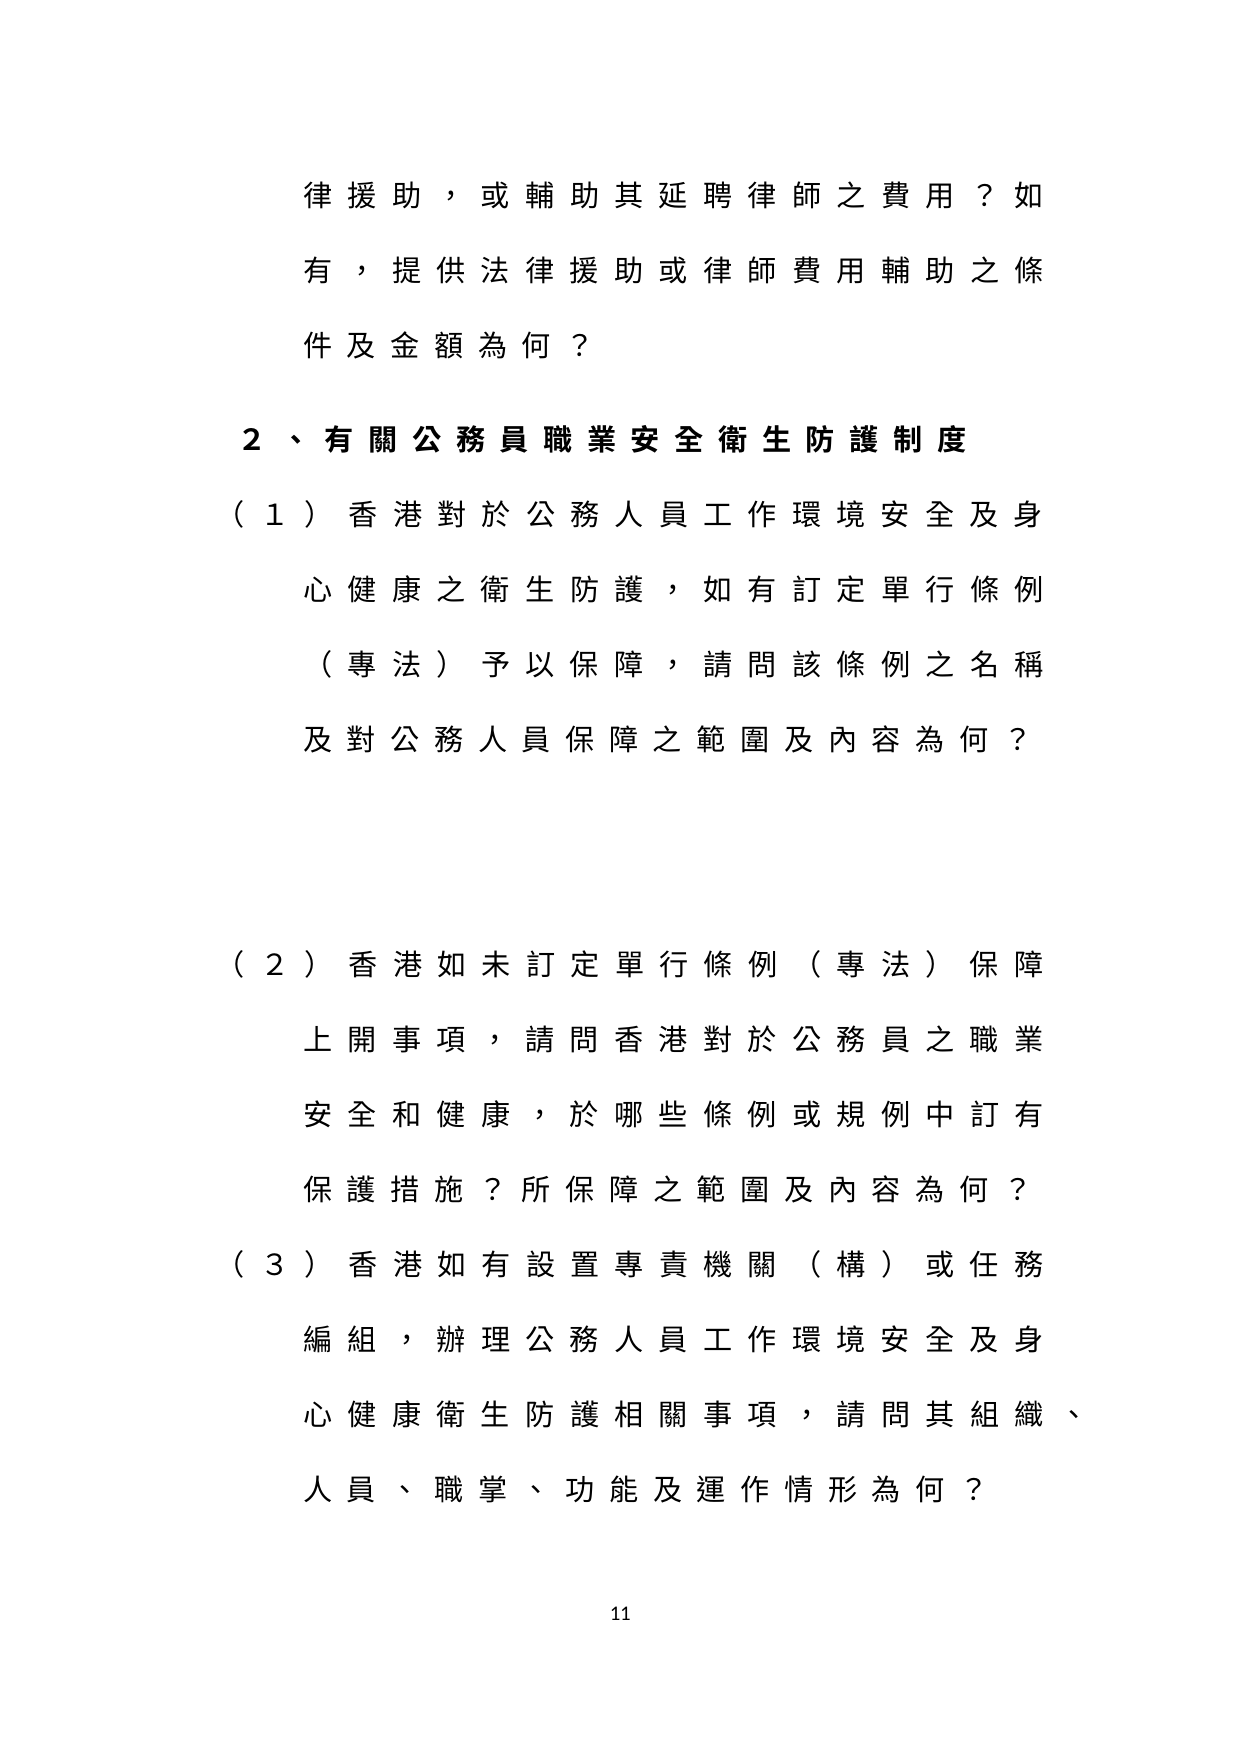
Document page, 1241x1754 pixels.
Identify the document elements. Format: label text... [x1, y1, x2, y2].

text （２）香港如未訂定單行條例（專法）保障上開事項，請問香港對於公務員之職業安全和健康，於哪些條例或規例中訂有保護措施？所保障之範圍及內容為何？ [199, 919, 1059, 1219]
text （３）香港如有設置專責機關（構）或任務編組，辦理公務人員工作環境安全及身心健康衛生防護相關事項，請問其組織、人員、職掌、功能及運作情形為何？ [199, 1219, 1059, 1519]
text （１）香港對於公務人員工作環境安全及身心健康之衛生防護，如有訂定單行條例（專法）予以保障，請問該條例之名稱及對公務人員保障之範圍及內容為何？ [199, 469, 1059, 769]
text ２、有關公務員職業安全衛生防護制度 [218, 394, 1059, 469]
text 律援助，或輔助其延聘律師之費用？如有，提供法律援助或律師費用輔助之條件及金額為何？ [195, 150, 1059, 375]
